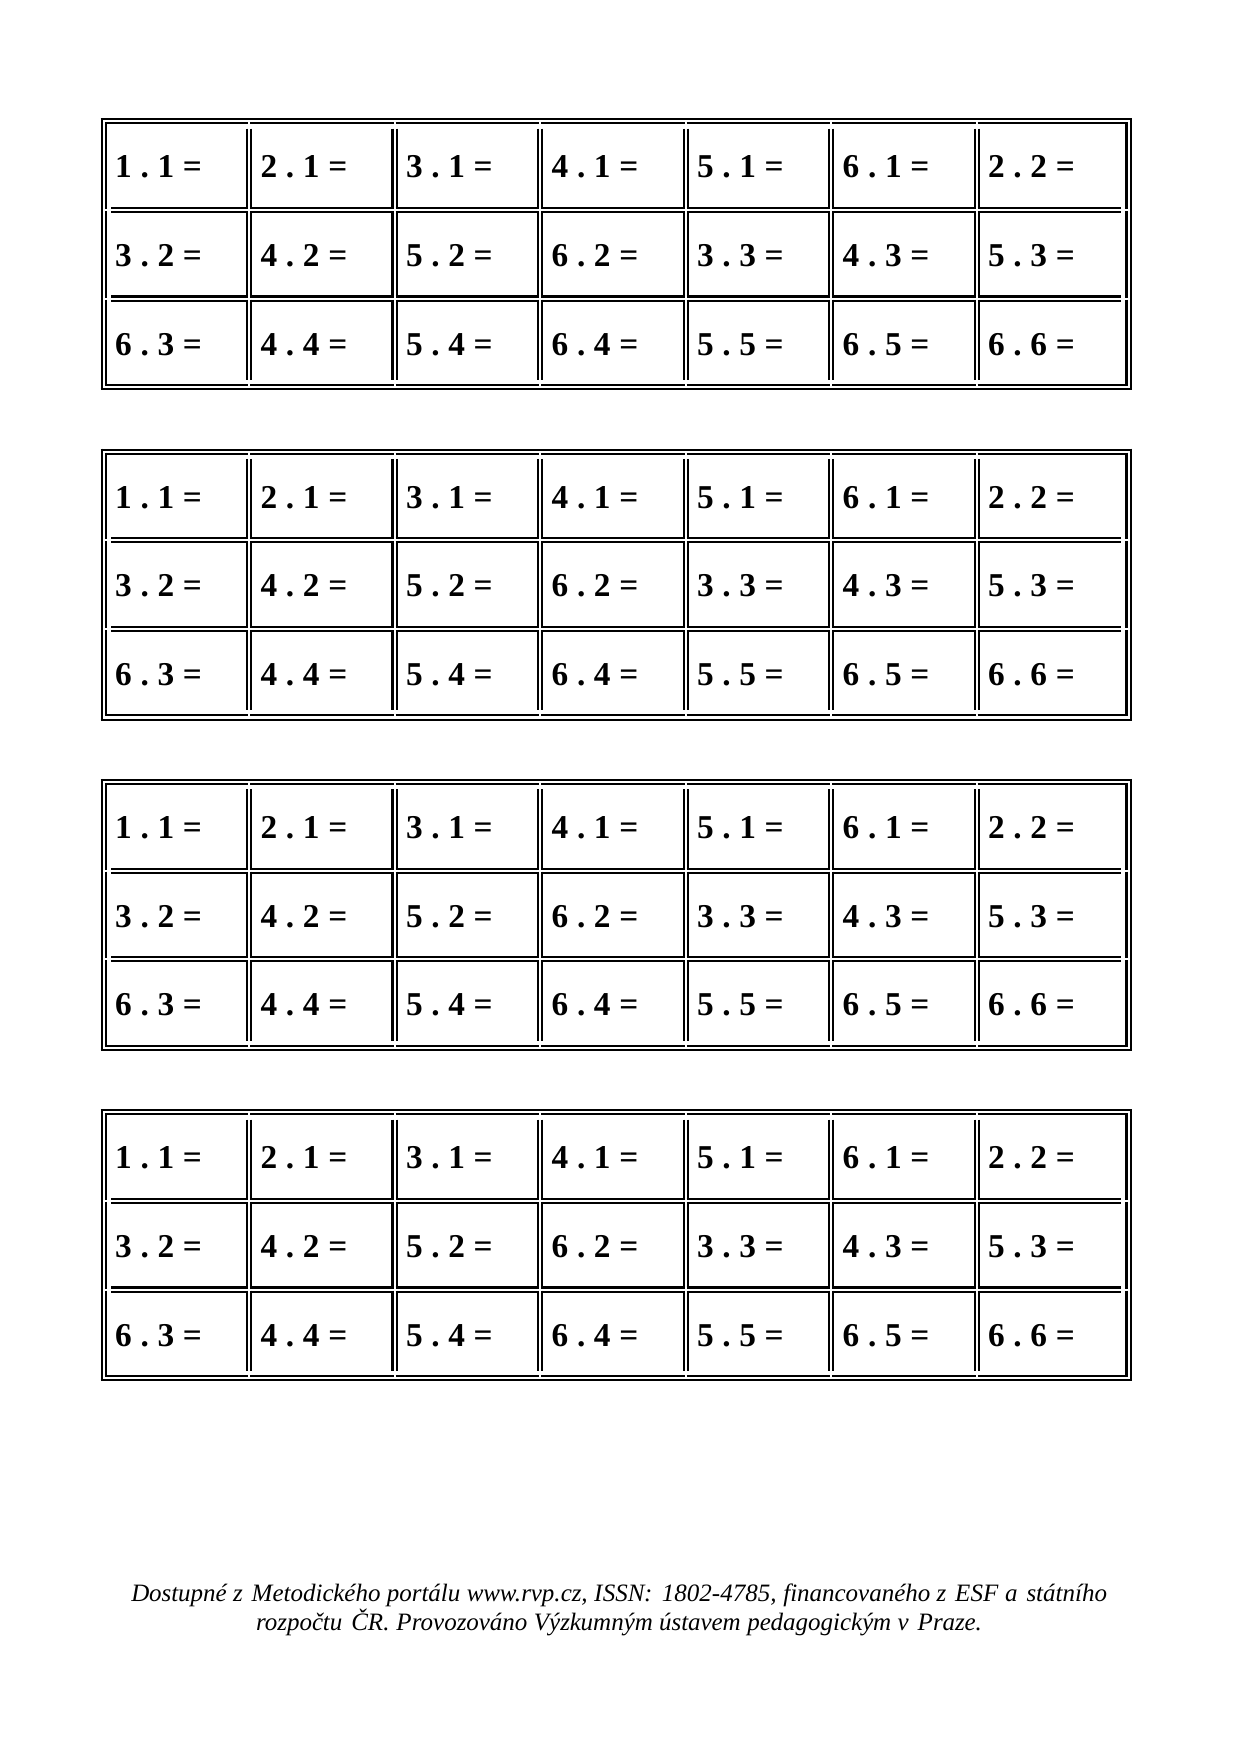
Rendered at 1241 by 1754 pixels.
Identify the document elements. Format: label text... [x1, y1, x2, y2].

table_cell 6 . 3 = [104, 626, 249, 714]
table_cell 6 . 5 = [831, 956, 977, 1045]
table_cell 4 . 2 = [252, 874, 391, 956]
table_cell 4 . 3 = [834, 874, 974, 956]
table_header 2 . 1 = [249, 120, 394, 207]
table_cell 5 . 2 = [398, 1204, 537, 1286]
table_cell 6 . 5 = [831, 1286, 977, 1375]
table_cell 5 . 3 = [977, 868, 1128, 956]
table_cell 5 . 3 = [977, 1198, 1128, 1286]
table_cell 6 . 2 = [543, 213, 683, 295]
table_cell 4 . 2 = [252, 1204, 391, 1286]
table_cell 5 . 4 = [395, 295, 540, 384]
table_cell 6 . 4 = [540, 626, 686, 714]
table_cell 5 . 2 = [398, 874, 537, 956]
table_cell 5 . 3 = [977, 537, 1128, 626]
table_cell 6 . 5 = [831, 295, 977, 384]
table_cell 3 . 3 = [689, 1204, 828, 1286]
table_header 1 . 1 = [104, 120, 249, 207]
table_cell 5 . 5 = [686, 295, 831, 384]
table_cell 3 . 2 = [104, 207, 249, 295]
table_header 2 . 2 = [977, 1114, 1125, 1198]
table_header 3 . 1 = [395, 1111, 540, 1198]
table_cell 3 . 3 = [689, 543, 828, 626]
table_header 2 . 2 = [977, 123, 1125, 207]
table_header 3 . 1 = [395, 781, 540, 867]
table_cell 3 . 3 = [689, 213, 828, 295]
table_header 1 . 1 = [104, 781, 249, 867]
table_cell 6 . 6 = [977, 626, 1128, 714]
table_cell 4 . 4 = [249, 626, 394, 714]
table_cell 6 . 4 = [540, 1286, 686, 1375]
table_header 1 . 1 = [104, 1111, 249, 1198]
table_cell 5 . 4 = [395, 1286, 540, 1375]
table_cell 3 . 2 = [104, 868, 249, 956]
table_cell 6 . 6 = [977, 295, 1128, 384]
table_cell 5 . 5 = [686, 1286, 831, 1375]
table_cell 6 . 2 = [543, 874, 683, 956]
table_cell 6 . 4 = [540, 956, 686, 1045]
table_header 2 . 1 = [249, 1111, 394, 1198]
table_cell 4 . 4 = [249, 956, 394, 1045]
table_cell 6 . 4 = [540, 295, 686, 384]
table_cell 3 . 2 = [104, 537, 249, 626]
table_cell 4 . 4 = [249, 1286, 394, 1375]
table_cell 3 . 2 = [104, 1198, 249, 1286]
table_header 2 . 2 = [977, 454, 1125, 537]
table_header 4 . 1 = [540, 120, 686, 207]
table_cell 5 . 5 = [686, 626, 831, 714]
table_cell 5 . 5 = [686, 956, 831, 1045]
table_cell 5 . 3 = [977, 207, 1128, 295]
table_header 3 . 1 = [395, 120, 540, 207]
table_cell 6 . 5 = [831, 626, 977, 714]
table_cell 4 . 3 = [834, 1204, 974, 1286]
table_header 4 . 1 = [540, 451, 686, 537]
table_header 4 . 1 = [540, 781, 686, 867]
table_cell 4 . 2 = [252, 543, 391, 626]
table_cell 6 . 6 = [977, 956, 1128, 1045]
table_cell 4 . 2 = [252, 213, 391, 295]
table_header 5 . 1 = [686, 1111, 831, 1198]
table_cell 4 . 3 = [834, 213, 974, 295]
table_cell 6 . 3 = [104, 956, 249, 1045]
table_header 2 . 1 = [249, 451, 394, 537]
table_cell 6 . 2 = [543, 543, 683, 626]
table_header 5 . 1 = [686, 451, 831, 537]
table_cell 6 . 3 = [104, 1286, 249, 1375]
table_cell 3 . 3 = [689, 874, 828, 956]
table_header 6 . 1 = [831, 451, 977, 537]
table_cell 5 . 2 = [398, 543, 537, 626]
table_cell 4 . 4 = [249, 295, 394, 384]
table_header 4 . 1 = [540, 1111, 686, 1198]
table_cell 5 . 2 = [398, 213, 537, 295]
table_cell 5 . 4 = [395, 626, 540, 714]
table_header 6 . 1 = [831, 1111, 977, 1198]
table_header 2 . 1 = [249, 781, 394, 867]
table_header 6 . 1 = [831, 120, 977, 207]
table_header 6 . 1 = [831, 781, 977, 867]
table_header 2 . 2 = [977, 784, 1125, 867]
table_cell 6 . 3 = [104, 295, 249, 384]
table_header 5 . 1 = [686, 781, 831, 867]
table_cell 5 . 4 = [395, 956, 540, 1045]
table_cell 6 . 6 = [977, 1286, 1128, 1375]
table_cell 4 . 3 = [834, 543, 974, 626]
table_cell 6 . 2 = [543, 1204, 683, 1286]
table_header 5 . 1 = [686, 120, 831, 207]
table_header 1 . 1 = [104, 451, 249, 537]
table_header 3 . 1 = [395, 451, 540, 537]
